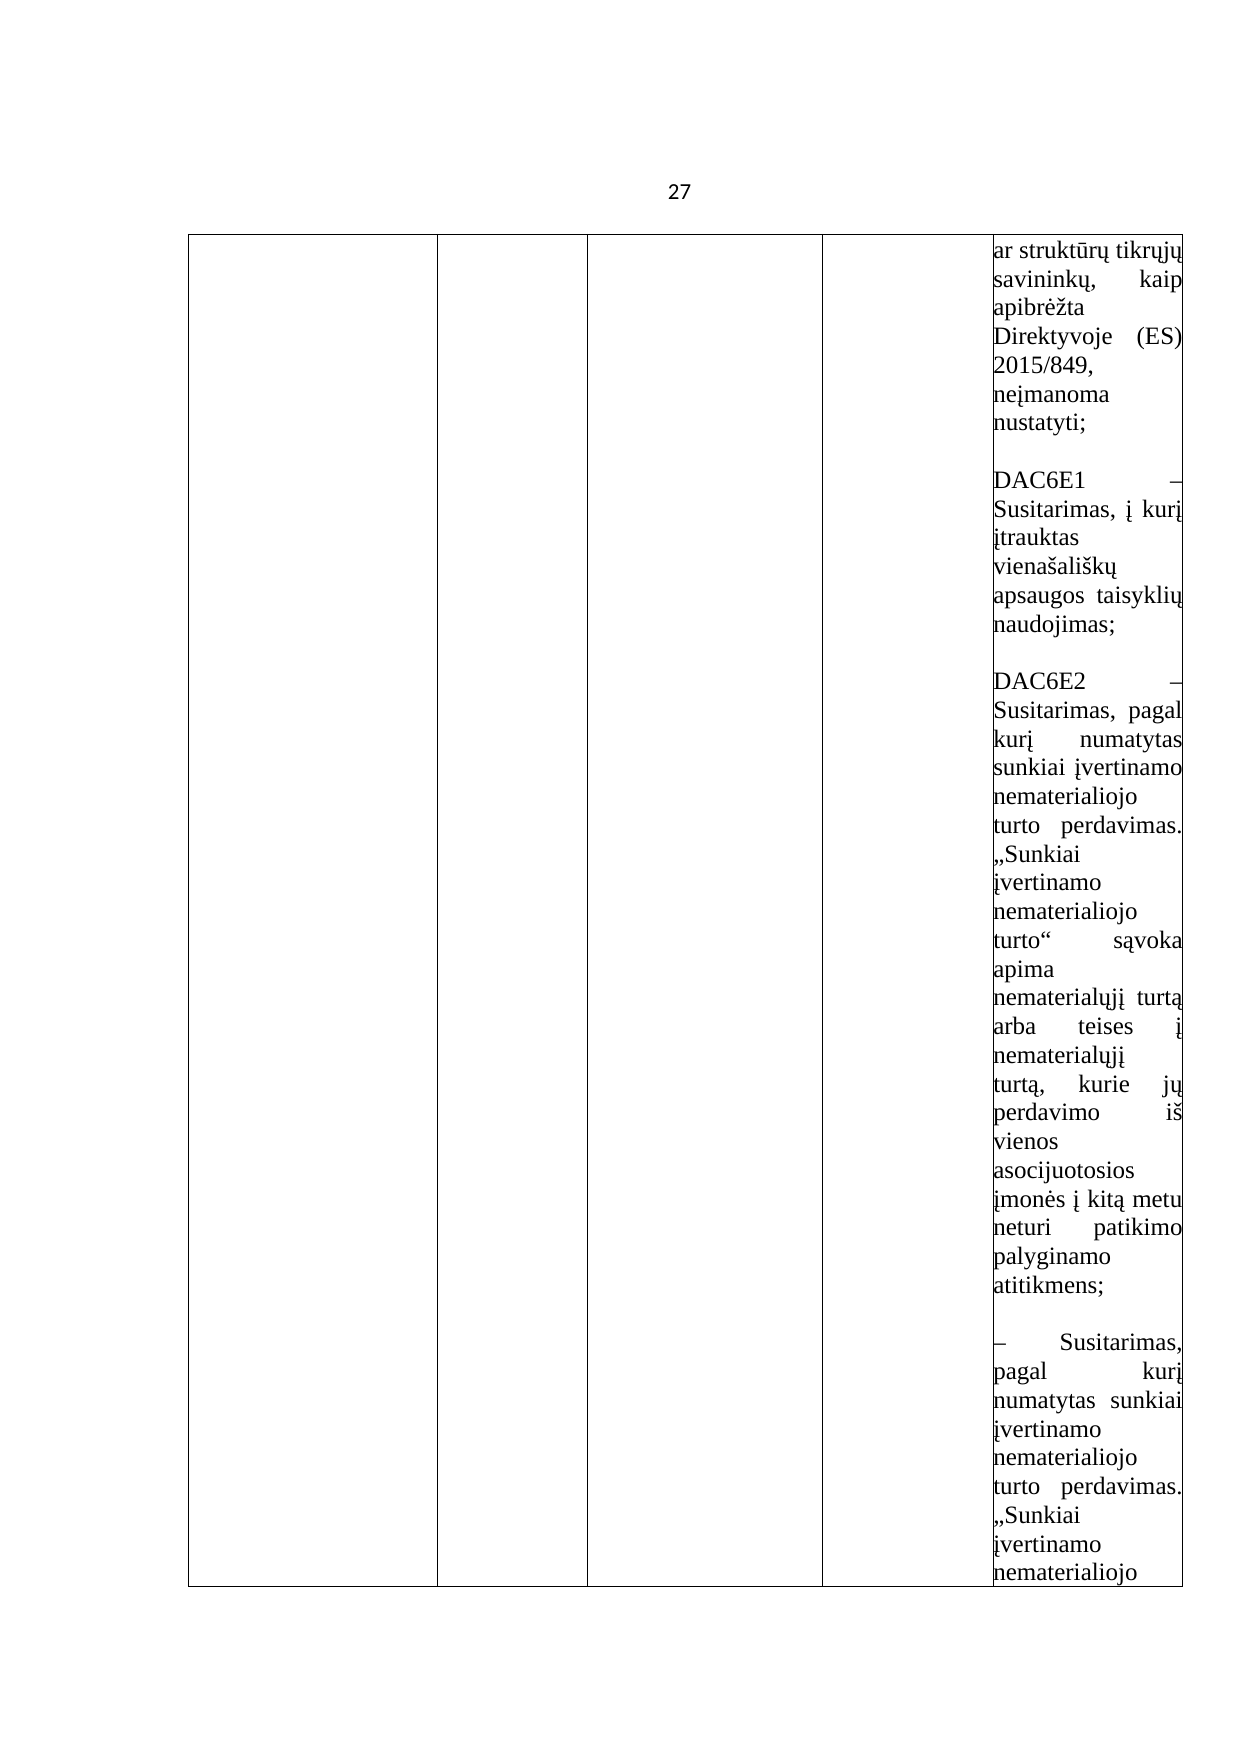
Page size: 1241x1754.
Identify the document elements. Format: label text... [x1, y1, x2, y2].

table_cell [189, 235, 437, 1586]
table_cell [438, 235, 587, 1586]
table_cell ar struktūrų tikrųjų savininkų, kaip apibrėžta Direktyvoje (ES) 2015/849, neįmanoma nustatyti; DAC6E1 – Susitarimas, į kurį įtrauktas vienašališkų apsaugos taisyklių naudojimas; DAC6E2 – Susitarimas, pagal kurį numatytas sunkiai įvertinamo nematerialiojo turto perdavimas. „Sunkiai įvertinamo nematerialiojo turto“ sąvoka apima nematerialųjį turtą arba teises į nematerialųjį turtą, kurie jų perdavimo iš vienos asocijuotosios įmonės į kitą metu neturi patikimo palyginamo atitikmens; – Susitarimas, pagal kurį numatytas sunkiai įvertinamo nematerialiojo turto perdavimas. „Sunkiai įvertinamo nematerialiojo [994, 235, 1182, 1586]
table_cell [823, 235, 993, 1586]
table_cell [588, 235, 822, 1586]
